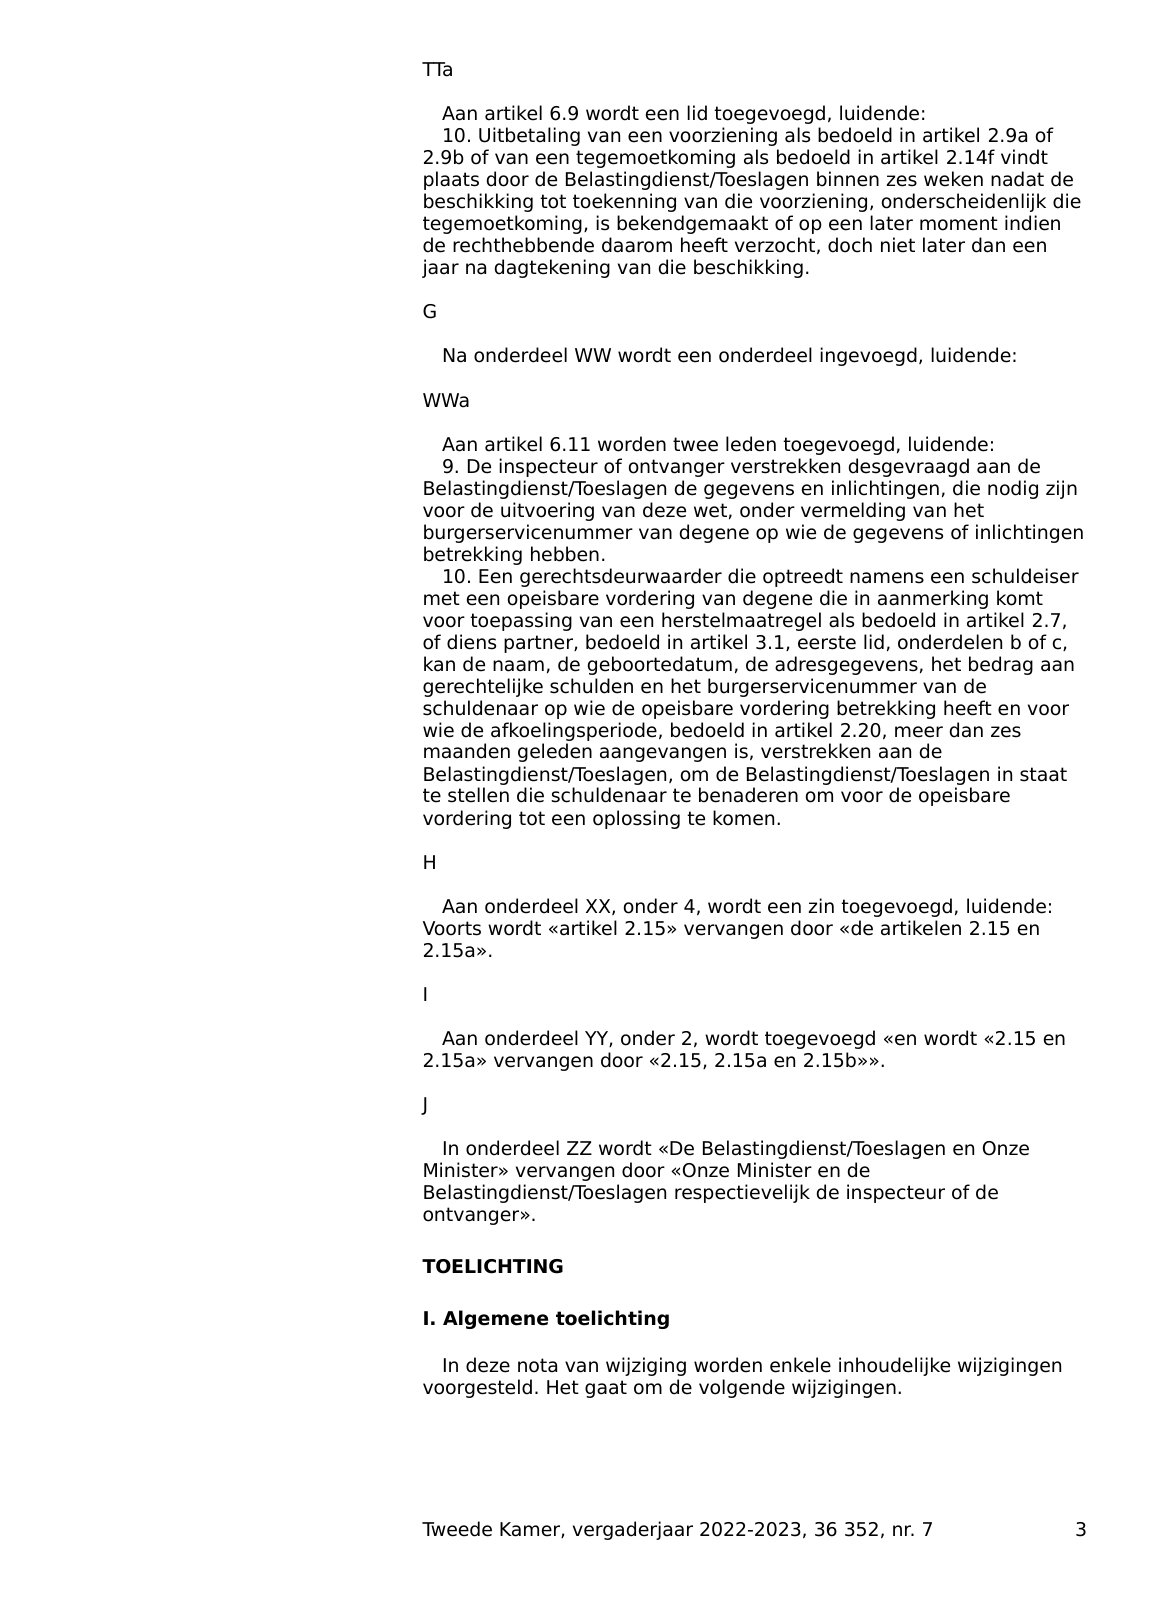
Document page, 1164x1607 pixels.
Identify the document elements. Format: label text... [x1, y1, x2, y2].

text Aan artikel 6.11 worden twee leden toegevoegd, luidende: [422, 434, 1087, 456]
subtitle TTa [422, 59, 1087, 81]
text 9. De inspecteur of ontvanger verstrekken desgevraagd aan de Belastingdienst/Toeslagen de gegevens en inlichtingen, die nodig zijn voor de uitvoering van deze wet, onder vermelding van het burgerservicenummer van degene op wie de gegevens of inlichtingen betrekking hebben. [422, 456, 1087, 566]
subtitle H [422, 852, 1087, 873]
text Na onderdeel WW wordt een onderdeel ingevoegd, luidende: [422, 345, 1087, 367]
subtitle G [422, 301, 1087, 323]
text 10. Uitbetaling van een voorziening als bedoeld in artikel 2.9a of 2.9b of van een tegemoetkoming als bedoeld in artikel 2.14f vindt plaats door de Belastingdienst/Toeslagen binnen zes weken nadat de beschikking tot toekenning van die voorziening, onderscheidenlijk die tegemoetkoming, is bekendgemaakt of op een later moment indien de rechthebbende daarom heeft verzocht, doch niet later dan een jaar na dagtekening van die beschikking. [422, 125, 1087, 279]
subtitle I [422, 984, 1087, 1006]
subtitle TOELICHTING [422, 1256, 1087, 1278]
text Aan onderdeel XX, onder 4, wordt een zin toegevoegd, luidende: Voorts wordt «artikel 2.15» vervangen door «de artikelen 2.15 en 2.15a». [422, 896, 1087, 962]
text In onderdeel ZZ wordt «De Belastingdienst/Toeslagen en Onze Minister» vervangen door «Onze Minister en de Belastingdienst/Toeslagen respectievelijk de inspecteur of de ontvanger». [422, 1138, 1087, 1226]
text 10. Een gerechtsdeurwaarder die optreedt namens een schuldeiser met een opeisbare vordering van degene die in aanmerking komt voor toepassing van een herstelmaatregel als bedoeld in artikel 2.7, of diens partner, bedoeld in artikel 3.1, eerste lid, onderdelen b of c, kan de naam, de geboortedatum, de adresgegevens, het bedrag aan gerechtelijke schulden en het burgerservicenummer van de schuldenaar op wie de opeisbare vordering betrekking heeft en voor wie de afkoelingsperiode, bedoeld in artikel 2.20, meer dan zes maanden geleden aangevangen is, verstrekken aan de Belastingdienst/Toeslagen, om de Belastingdienst/Toeslagen in staat te stellen die schuldenaar te benaderen om voor de opeisbare vordering tot een oplossing te komen. [422, 566, 1087, 829]
text Aan onderdeel YY, onder 2, wordt toegevoegd «en wordt «2.15 en 2.15a» vervangen door «2.15, 2.15a en 2.15b»». [422, 1028, 1087, 1072]
subtitle I. Algemene toelichting [422, 1308, 1087, 1330]
text Aan artikel 6.9 wordt een lid toegevoegd, luidende: [422, 103, 1087, 125]
text In deze nota van wijziging worden enkele inhoudelijke wijzigingen voorgesteld. Het gaat om de volgende wijzigingen. [422, 1355, 1087, 1399]
subtitle J [422, 1094, 1087, 1116]
subtitle WWa [422, 389, 1087, 412]
